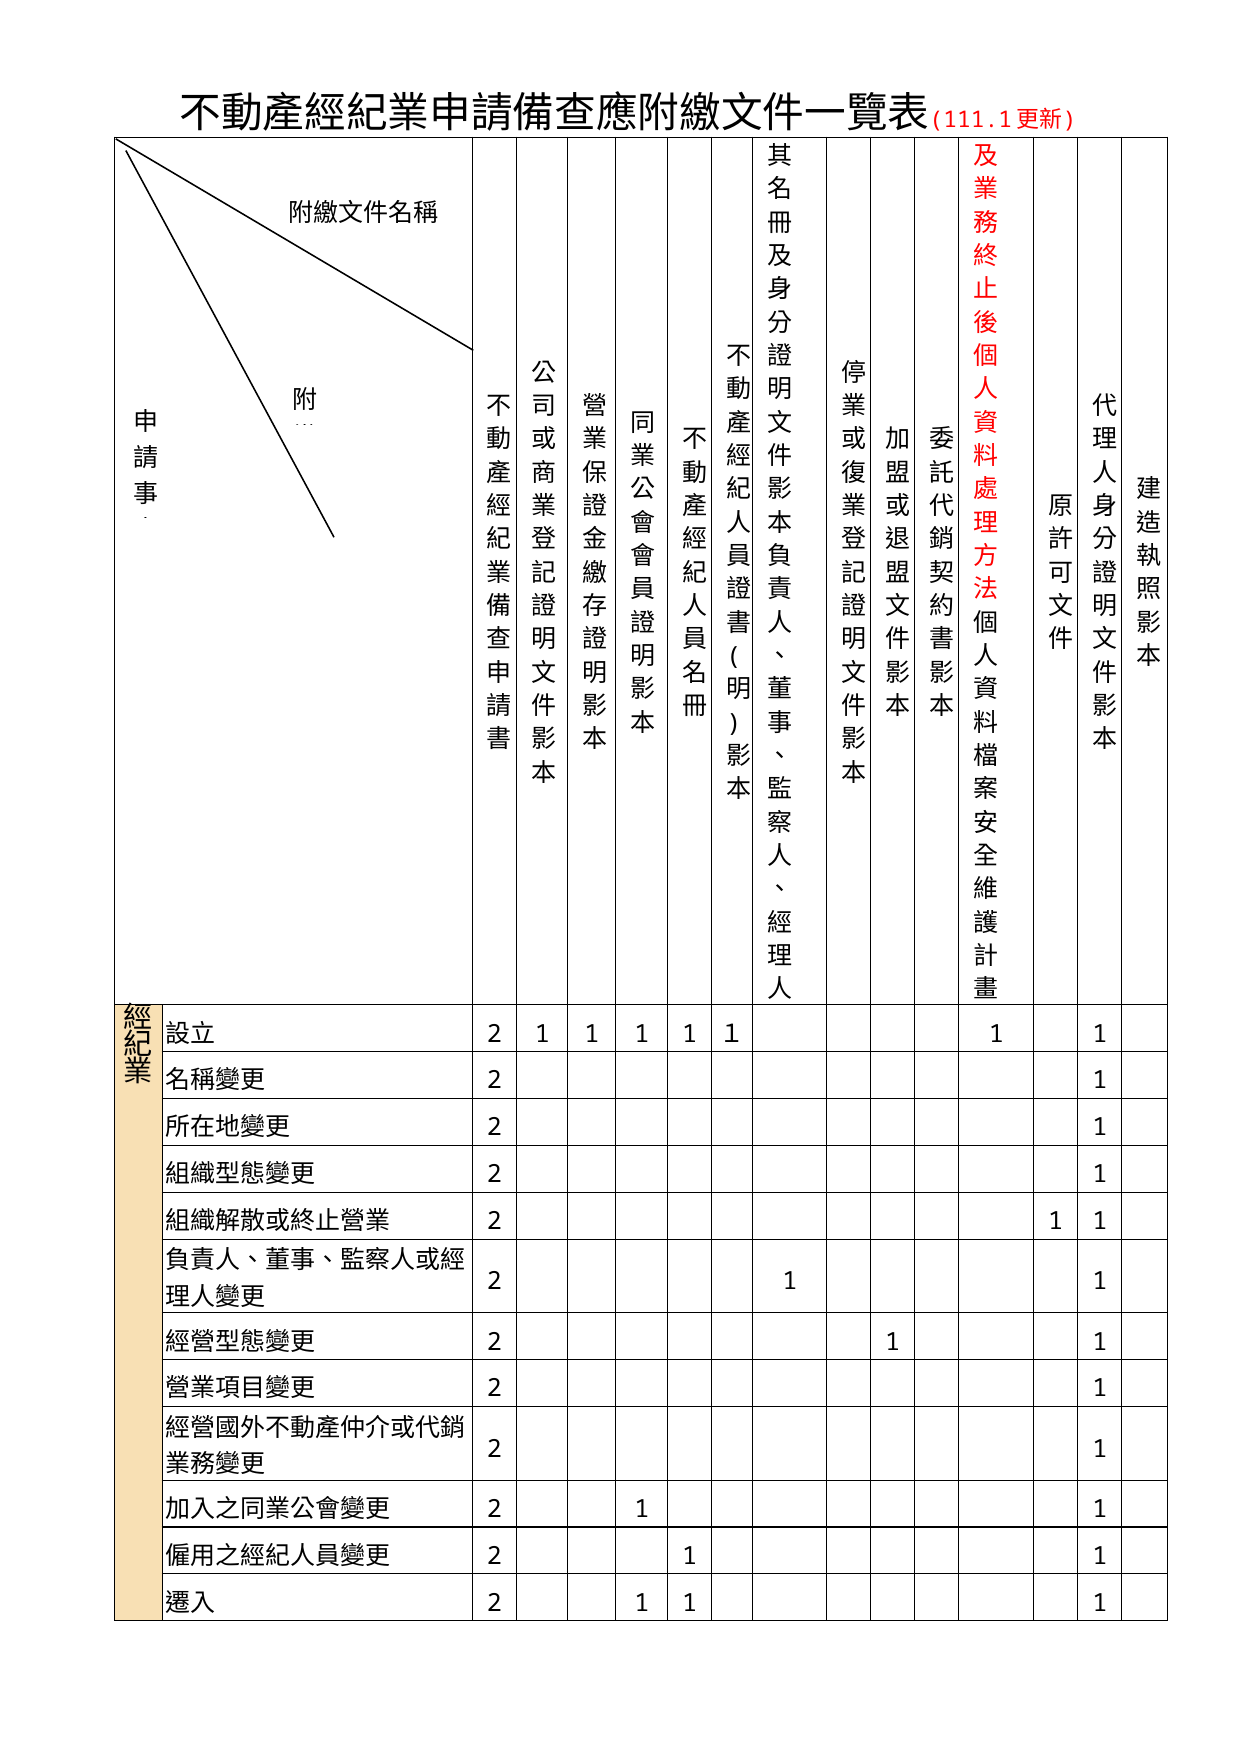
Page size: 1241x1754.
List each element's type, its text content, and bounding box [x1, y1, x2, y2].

table_cell [1034, 1407, 1077, 1479]
table_cell [1122, 1528, 1167, 1573]
table_cell 1 [668, 1005, 711, 1051]
table_cell [668, 1240, 711, 1312]
table_header 營業保證金繳存證明影本 [568, 138, 615, 1004]
table_cell [827, 1313, 870, 1359]
table_cell [517, 1099, 567, 1145]
table_cell 名稱變更 [163, 1052, 472, 1098]
table_cell [827, 1240, 870, 1312]
table_cell [959, 1360, 1033, 1406]
table_cell [915, 1574, 958, 1620]
table_cell [753, 1528, 826, 1573]
table_cell [568, 1574, 615, 1620]
table_cell [616, 1193, 667, 1239]
table_cell 1 [616, 1005, 667, 1051]
table_cell [753, 1099, 826, 1145]
table_cell [959, 1313, 1033, 1359]
table_cell [959, 1099, 1033, 1145]
table_header 公司或商業登記證明文件影本 [517, 138, 567, 1004]
table_cell [616, 1528, 667, 1573]
table_cell [1122, 1574, 1167, 1620]
table_cell 所在地變更 [163, 1099, 472, 1145]
table_cell 1 [1034, 1193, 1077, 1239]
table_cell [517, 1313, 567, 1359]
table_cell [712, 1052, 752, 1098]
table_header 及業務終止後個人資料處理方法 個人資料檔案安全維護計畫 [959, 138, 1033, 1004]
table_cell 1 [871, 1313, 914, 1359]
table_cell 2 [473, 1528, 516, 1573]
table_cell [1122, 1481, 1167, 1526]
table_cell 1 [959, 1005, 1033, 1051]
table_cell [1034, 1574, 1077, 1620]
table_cell [1034, 1052, 1077, 1098]
table_cell [568, 1146, 615, 1192]
table_header 加盟或退盟文件影本 [871, 138, 914, 1004]
table_cell [827, 1360, 870, 1406]
table_cell 僱用之經紀人員變更 [163, 1528, 472, 1573]
table_cell 經營國外不動產仲介或代銷業務變更 [163, 1407, 472, 1479]
table_cell [827, 1407, 870, 1479]
table_cell [871, 1052, 914, 1098]
table_cell [568, 1099, 615, 1145]
table_cell 1 [668, 1528, 711, 1573]
table_cell [1034, 1313, 1077, 1359]
table_cell [753, 1193, 826, 1239]
table_cell [668, 1099, 711, 1145]
table_cell [959, 1240, 1033, 1312]
table_cell [616, 1052, 667, 1098]
table_cell [827, 1146, 870, 1192]
table_cell [1122, 1052, 1167, 1098]
table_cell 1 [1078, 1240, 1121, 1312]
table_cell [1122, 1005, 1167, 1051]
table_cell [1122, 1360, 1167, 1406]
table_cell [1034, 1528, 1077, 1573]
table_cell [517, 1052, 567, 1098]
table_cell [1122, 1099, 1167, 1145]
table_cell [915, 1528, 958, 1573]
table_cell [1122, 1240, 1167, 1312]
table_cell 2 [473, 1005, 516, 1051]
table_cell [616, 1407, 667, 1479]
table_cell 1 [1078, 1005, 1121, 1051]
table_header 原許可文件 [1034, 138, 1077, 1004]
table_cell [517, 1481, 567, 1526]
table_header 不動產經紀人員證書(明)影本 [712, 138, 752, 1004]
table_cell 1 [1078, 1146, 1121, 1192]
table_cell 1 [1078, 1528, 1121, 1573]
table_cell [616, 1240, 667, 1312]
table_header 其名冊及身分證明文件影本 負責人、董事、監察人、經理人 [753, 138, 826, 1004]
table_cell [1034, 1240, 1077, 1312]
table_cell [915, 1193, 958, 1239]
table_cell 經 紀 業 [115, 1005, 162, 1620]
table_cell [827, 1481, 870, 1526]
table_cell [1122, 1313, 1167, 1359]
table_cell [753, 1574, 826, 1620]
table_cell 1 [753, 1240, 826, 1312]
table_cell 1 [1078, 1574, 1121, 1620]
table_header 委託代銷契約書影本 [915, 138, 958, 1004]
table_cell [616, 1146, 667, 1192]
table_cell [668, 1193, 711, 1239]
table_cell [712, 1099, 752, 1145]
table_cell [668, 1146, 711, 1192]
table_cell [827, 1099, 870, 1145]
table_cell [1034, 1481, 1077, 1526]
table_cell [871, 1574, 914, 1620]
table_header [115, 140, 472, 1004]
table_cell [616, 1313, 667, 1359]
table_cell [871, 1407, 914, 1479]
table_cell [915, 1481, 958, 1526]
table_cell [915, 1407, 958, 1479]
table_cell 1 [668, 1574, 711, 1620]
table_cell [712, 1574, 752, 1620]
table_cell [871, 1099, 914, 1145]
table_cell [871, 1481, 914, 1526]
text 不動產經紀業申請備查應附繳文件一覽表(111.1更新) [118, 89, 1137, 137]
table_header 代理人身分證明文件影本 [1078, 138, 1121, 1004]
table_cell [959, 1481, 1033, 1526]
table_cell [753, 1146, 826, 1192]
table_cell 2 [473, 1407, 516, 1479]
table_cell [871, 1005, 914, 1051]
table_cell 設立 [163, 1005, 472, 1051]
table_header 建造執照影本 [1122, 138, 1167, 1004]
table_cell [915, 1313, 958, 1359]
table_cell [915, 1005, 958, 1051]
table_cell [517, 1528, 567, 1573]
table_cell [616, 1099, 667, 1145]
table_cell [1034, 1360, 1077, 1406]
table_cell [568, 1193, 615, 1239]
table_cell [1122, 1193, 1167, 1239]
table_cell [915, 1052, 958, 1098]
table_cell 2 [473, 1481, 516, 1526]
table_header 停業或復業登記證明文件影本 [827, 138, 870, 1004]
table_cell [668, 1052, 711, 1098]
table_cell [568, 1313, 615, 1359]
table_cell [712, 1193, 752, 1239]
table_cell [712, 1146, 752, 1192]
table_cell [827, 1052, 870, 1098]
table_cell [712, 1528, 752, 1573]
table_cell [668, 1360, 711, 1406]
table_header 同業公會會員證明影本 [616, 138, 667, 1004]
table_cell [1034, 1005, 1077, 1051]
table_cell [517, 1240, 567, 1312]
table_cell [712, 1240, 752, 1312]
table_cell 2 [473, 1052, 516, 1098]
table_cell [959, 1052, 1033, 1098]
table_cell 負責人、董事、監察人或經理人變更 [163, 1240, 472, 1312]
table_cell 2 [473, 1099, 516, 1145]
table_cell 2 [473, 1240, 516, 1312]
table_cell [959, 1528, 1033, 1573]
table_cell 2 [473, 1360, 516, 1406]
table_cell 1 [1078, 1313, 1121, 1359]
table_cell [517, 1193, 567, 1239]
table_cell 加入之同業公會變更 [163, 1481, 472, 1526]
table_cell 經營型態變更 [163, 1313, 472, 1359]
table_cell 1 [568, 1005, 615, 1051]
table_cell [568, 1240, 615, 1312]
table_cell 1 [1078, 1360, 1121, 1406]
table_cell [517, 1360, 567, 1406]
table_cell [871, 1360, 914, 1406]
table_cell [668, 1407, 711, 1479]
table_header 不動產經紀業備查申請書 [473, 138, 516, 1004]
table_cell 遷入 [163, 1574, 472, 1620]
table_cell 2 [473, 1574, 516, 1620]
table_cell 1 [616, 1481, 667, 1526]
table_cell [568, 1528, 615, 1573]
table_cell [827, 1193, 870, 1239]
table_cell [517, 1407, 567, 1479]
table_cell 1 [1078, 1407, 1121, 1479]
table_cell [616, 1360, 667, 1406]
table_cell １ [712, 1005, 752, 1051]
table_cell [959, 1193, 1033, 1239]
table_cell [915, 1240, 958, 1312]
table_cell [517, 1146, 567, 1192]
table_cell [915, 1099, 958, 1145]
table_cell 組織解散或終止營業 [163, 1193, 472, 1239]
table_cell [1122, 1407, 1167, 1479]
table_cell [753, 1052, 826, 1098]
table_cell [712, 1360, 752, 1406]
table_cell [753, 1313, 826, 1359]
table_cell [568, 1481, 615, 1526]
table_cell [915, 1360, 958, 1406]
table_cell [959, 1407, 1033, 1479]
table_cell 1 [1078, 1099, 1121, 1145]
table_cell 1 [1078, 1052, 1121, 1098]
table_header 不動產經紀人員名冊 [668, 138, 711, 1004]
table_cell [668, 1481, 711, 1526]
table_cell [712, 1407, 752, 1479]
table_cell [871, 1528, 914, 1573]
table_cell [959, 1574, 1033, 1620]
table_cell [753, 1407, 826, 1479]
table_cell [753, 1481, 826, 1526]
table_cell [827, 1528, 870, 1573]
table_cell [1034, 1146, 1077, 1192]
table_header [118, 138, 472, 348]
table_cell 2 [473, 1146, 516, 1192]
table_cell [568, 1052, 615, 1098]
table_cell [871, 1240, 914, 1312]
table_cell [753, 1005, 826, 1051]
table_cell [568, 1360, 615, 1406]
table_cell 1 [616, 1574, 667, 1620]
table_cell [753, 1360, 826, 1406]
table_cell 1 [1078, 1481, 1121, 1526]
table_cell [517, 1574, 567, 1620]
table_cell [915, 1146, 958, 1192]
table_cell [871, 1146, 914, 1192]
table_cell [1122, 1146, 1167, 1192]
table_cell [712, 1313, 752, 1359]
table_cell [1034, 1099, 1077, 1145]
table_cell 2 [473, 1193, 516, 1239]
table_cell [827, 1574, 870, 1620]
table_cell 2 [473, 1313, 516, 1359]
table_cell [712, 1481, 752, 1526]
table_cell 營業項目變更 [163, 1360, 472, 1406]
table_cell [668, 1313, 711, 1359]
table_cell [871, 1193, 914, 1239]
table_cell [959, 1146, 1033, 1192]
table_cell 組織型態變更 [163, 1146, 472, 1192]
table_cell [568, 1407, 615, 1479]
table_cell 1 [1078, 1193, 1121, 1239]
table_cell [827, 1005, 870, 1051]
table_cell 1 [517, 1005, 567, 1051]
